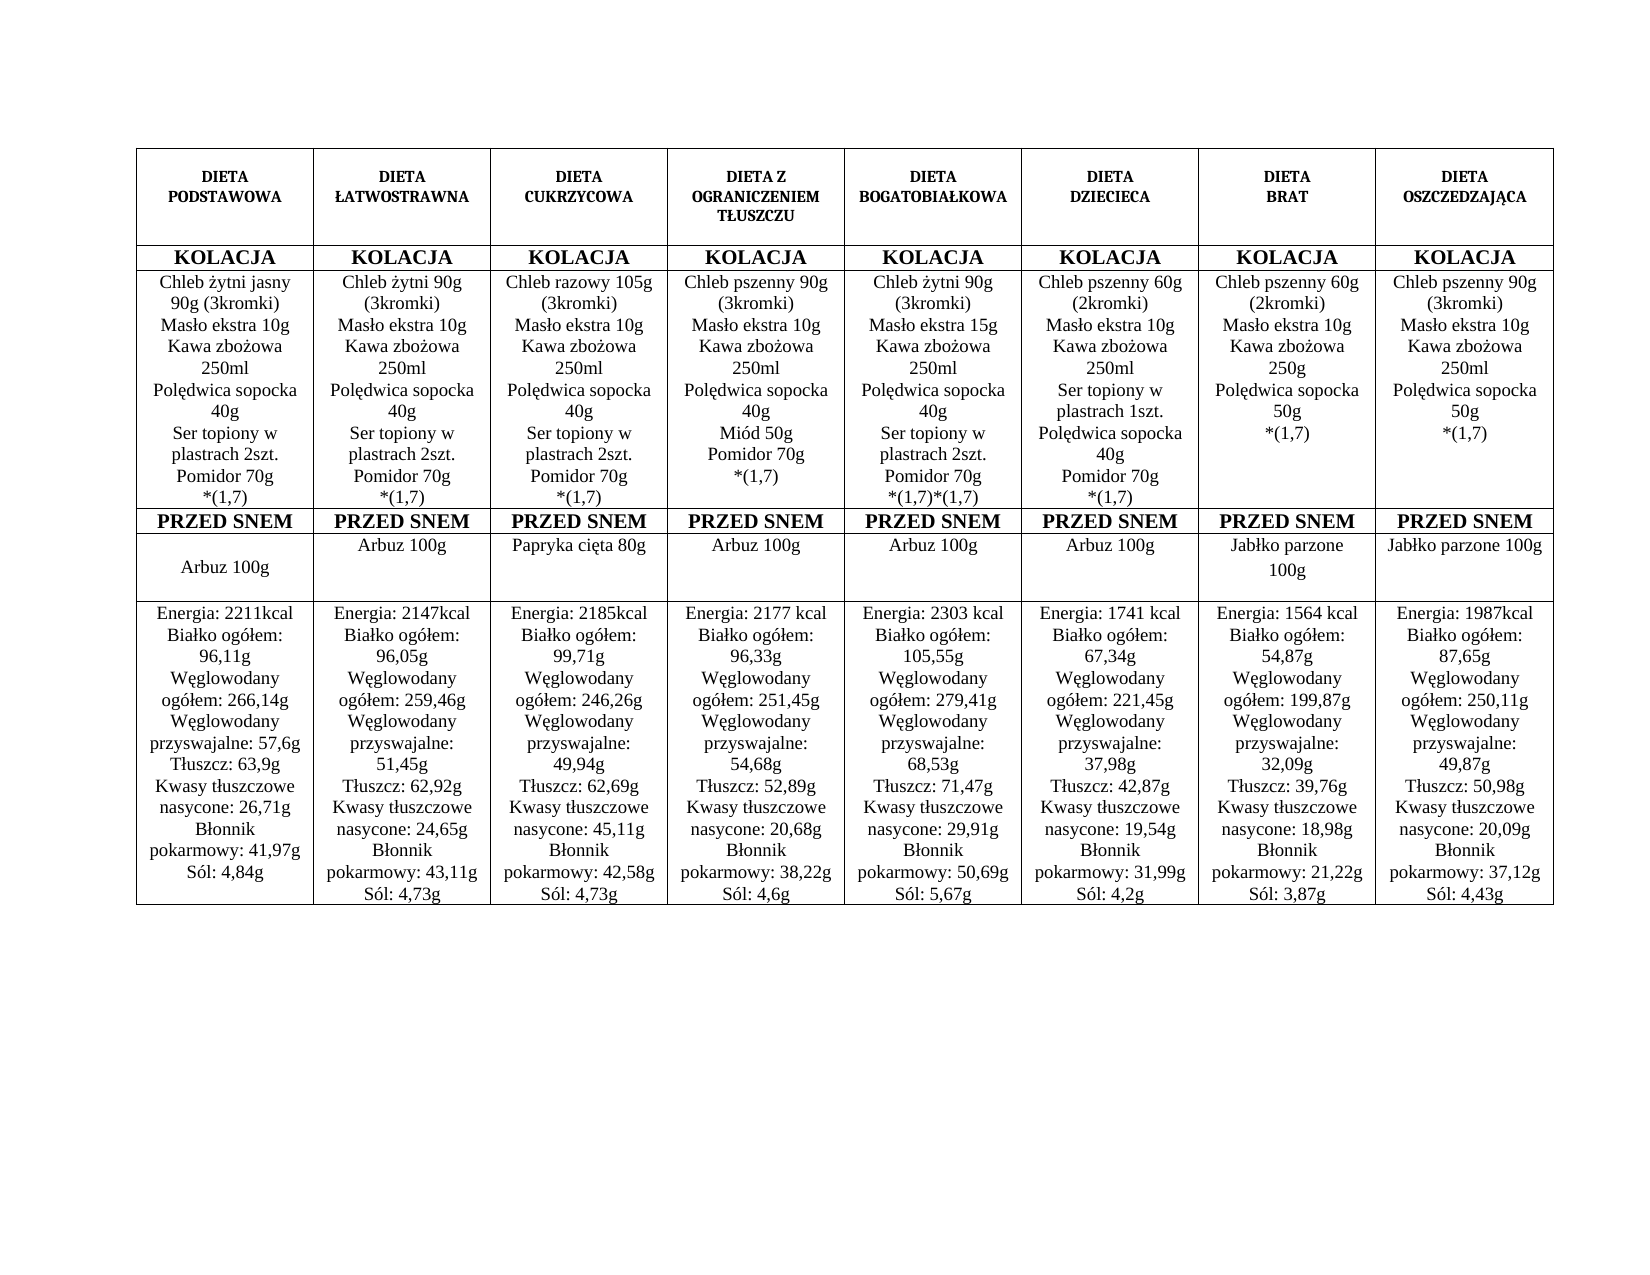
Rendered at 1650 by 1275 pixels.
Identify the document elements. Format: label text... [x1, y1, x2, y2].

table_cell KOLACJA [1543, 246, 1553, 269]
table_cell Arbuz 100g [137, 534, 313, 601]
table_cell DIETA BOGATOBIAŁKOWA [845, 149, 1021, 244]
table_cell PRZED SNEM [845, 509, 856, 533]
table_cell DIETA Z OGRANICZENIEM TŁUSZCZU [833, 149, 844, 244]
table_cell PRZED SNEM [314, 509, 325, 533]
table_cell PRZED SNEM [1199, 509, 1210, 533]
table_cell KOLACJA [1364, 246, 1375, 269]
table_cell PRZED SNEM [833, 509, 844, 533]
table_cell KOLACJA [491, 246, 502, 269]
table_cell Chleb pszenny 60g (2kromki) Masło ekstra 10g Kawa zbożowa 250g Polędwica sopocka 50g *(1,7) [1199, 271, 1375, 508]
table_cell KOLACJA [1187, 246, 1198, 269]
table_cell KOLACJA [302, 246, 313, 269]
table_cell PRZED SNEM [656, 509, 667, 533]
table_cell PRZED SNEM [1022, 509, 1033, 533]
table_cell PRZED SNEM [1187, 509, 1198, 533]
table_cell Papryka cięta 80g [491, 534, 667, 601]
table_cell Arbuz 100g [1022, 534, 1198, 601]
table_cell KOLACJA [137, 246, 148, 269]
table_cell PRZED SNEM [1543, 509, 1553, 533]
table_cell DIETA CUKRZYCOWA [491, 149, 667, 244]
table_cell KOLACJA [1010, 246, 1021, 269]
table_cell PRZED SNEM [1010, 509, 1021, 533]
table_cell PRZED SNEM [302, 509, 313, 533]
table_cell PRZED SNEM [668, 509, 679, 533]
table_cell Energia: 2211kcal Białko ogółem: 96,11g Węglowodany ogółem: 266,14g Węglowodany przyswajalne: 57,6g Tłuszcz: 63,9g Kwasy tłuszczowe nasycone: 26,71g Błonnik pokarmowy: 41,97g Sól: 4,84g [137, 602, 313, 904]
table_cell DIETA BRAT [1199, 149, 1375, 244]
table_cell KOLACJA [1376, 246, 1387, 269]
table_cell Chleb pszenny 90g (3kromki) Masło ekstra 10g Kawa zbożowa 250ml Polędwica sopocka 50g *(1,7) [1376, 271, 1553, 508]
table_cell PRZED SNEM [1376, 509, 1387, 533]
table_cell Jabłko parzone 100g [1199, 534, 1375, 601]
table_cell Arbuz 100g [314, 534, 490, 601]
table_cell DIETA PODSTAWOWA [137, 149, 313, 244]
table_cell KOLACJA [656, 246, 667, 269]
table_cell Chleb pszenny 90g (3kromki) Masło ekstra 10g Kawa zbożowa 250ml Polędwica sopocka 40g Miód 50g Pomidor 70g *(1,7) [668, 271, 844, 508]
table_cell KOLACJA [668, 246, 679, 269]
table_cell DIETA DZIECIECA [1022, 149, 1198, 244]
table_cell DIETA ŁATWOSTRAWNA [314, 149, 490, 244]
table_cell Arbuz 100g [668, 534, 844, 601]
table_cell Jabłko parzone 100g [1376, 534, 1553, 601]
table_cell PRZED SNEM [479, 509, 490, 533]
table_cell KOLACJA [479, 246, 490, 269]
table_cell KOLACJA [1199, 246, 1210, 269]
table_cell KOLACJA [833, 246, 844, 269]
table_cell DIETA OSZCZEDZAJĄCA [1376, 149, 1553, 244]
table_cell KOLACJA [845, 246, 856, 269]
table_cell Arbuz 100g [845, 534, 1021, 601]
table_cell KOLACJA [1022, 246, 1033, 269]
table_cell PRZED SNEM [491, 509, 502, 533]
table_cell PRZED SNEM [1364, 509, 1375, 533]
table_cell PRZED SNEM [137, 509, 148, 533]
table_cell KOLACJA [314, 246, 325, 269]
table_cell DIETA Z OGRANICZENIEM TŁUSZCZU [668, 149, 679, 244]
